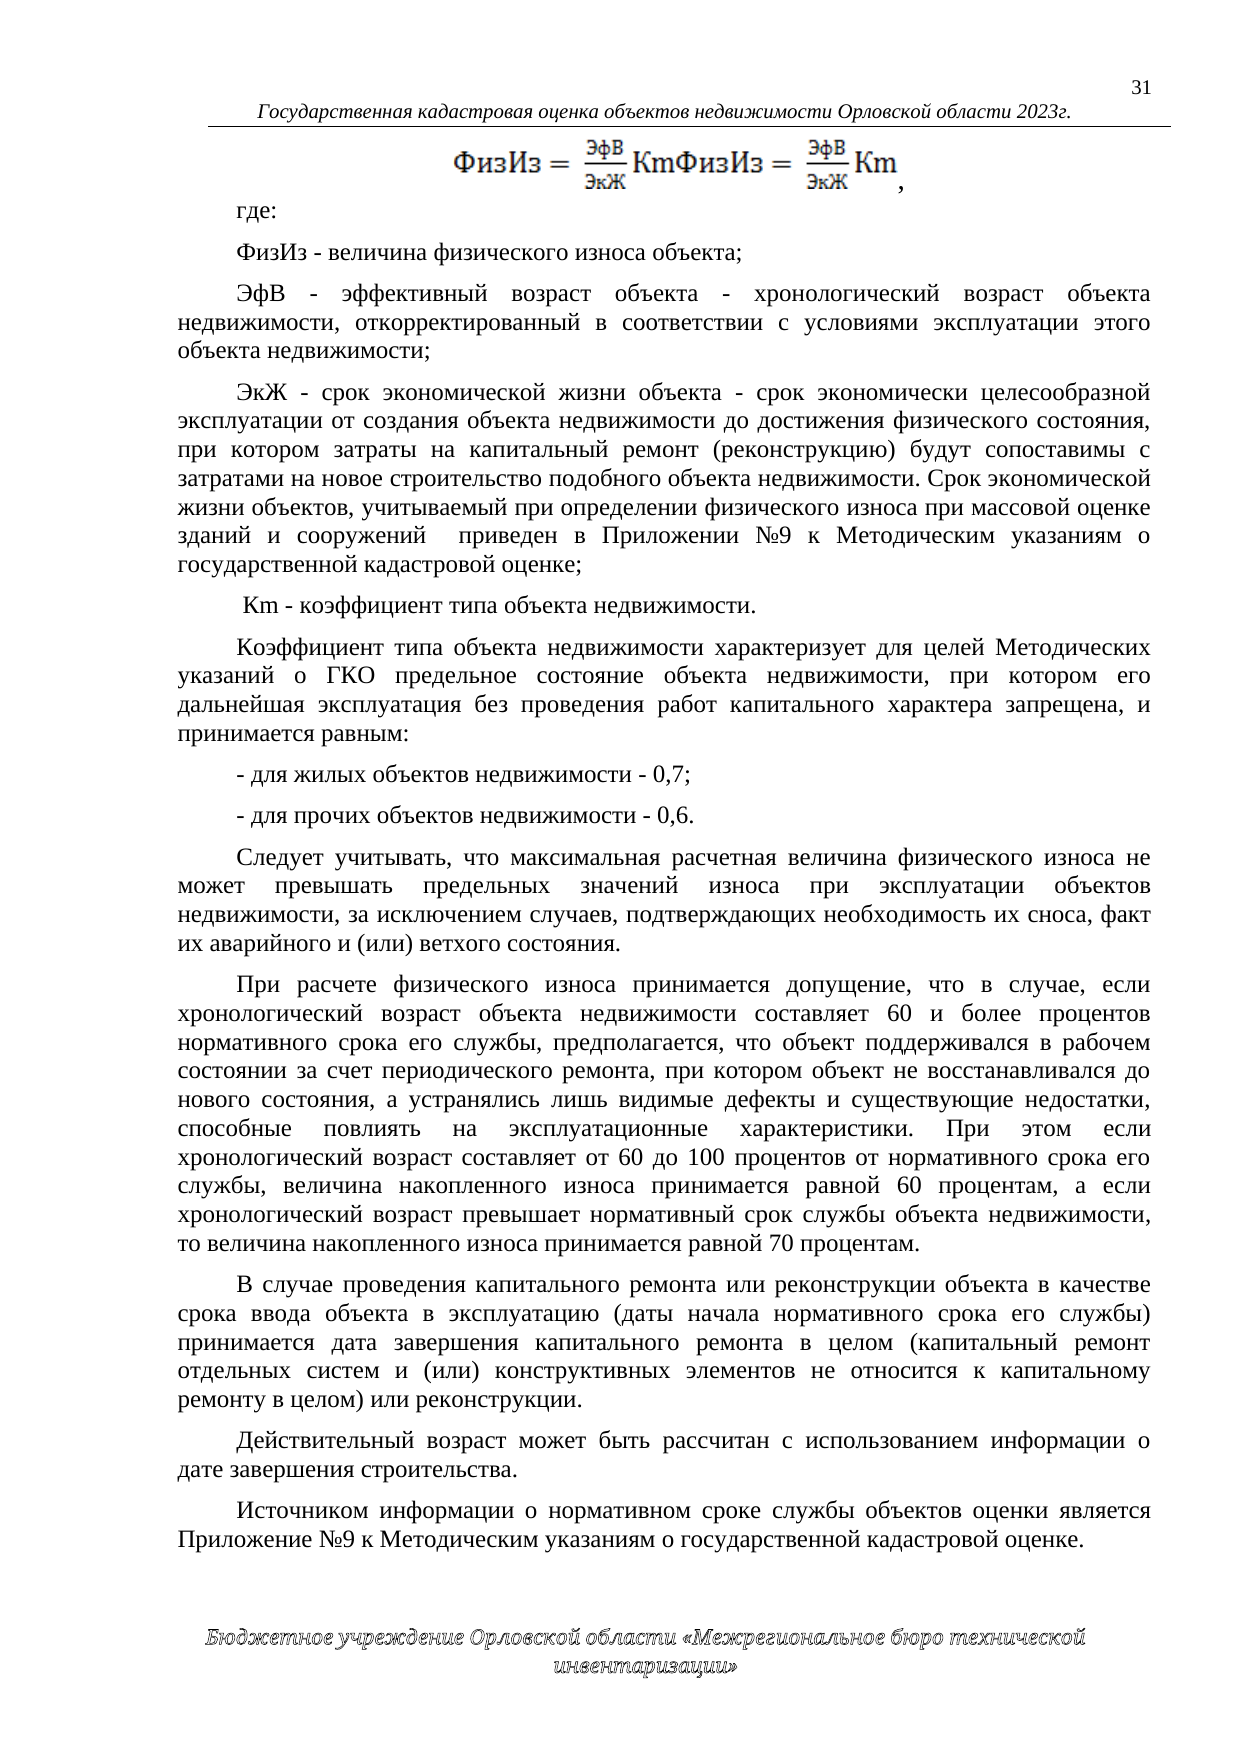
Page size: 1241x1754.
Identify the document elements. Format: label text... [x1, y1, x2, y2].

text , [177, 137, 1152, 195]
text ФизИз - величина физического износа объекта; [177, 237, 1152, 265]
text Следует учитывать, что максимальная расчетная величина физического износа не может превышать предельных значений износа при эксплуатации объектов недвижимости, за исключением случаев, подтверждающих необходимость их сноса, факт их аварийного и (или) ветхого состояния. [177, 842, 1152, 957]
text - для прочих объектов недвижимости - 0,6. [177, 800, 1152, 829]
text - для жилых объектов недвижимости - 0,7; [177, 759, 1152, 788]
picture [453, 137, 898, 189]
text где: [177, 195, 1152, 224]
text Коэффициент типа объекта недвижимости характеризует для целей Методических указаний о ГКО предельное состояние объекта недвижимости, при котором его дальнейшая эксплуатация без проведения работ капитального характера запрещена, и принимается равным: [177, 632, 1152, 747]
text Кm - коэффициент типа объекта недвижимости. [177, 590, 1152, 619]
text ЭкЖ - срок экономической жизни объекта - срок экономически целесообразной эксплуатации от создания объекта недвижимости до достижения физического состояния, при котором затраты на капитальный ремонт (реконструкцию) будут сопоставимы с затратами на новое строительство подобного объекта недвижимости. Срок экономической жизни объектов, учитываемый при определении физического износа при массовой оценке зданий и сооружений приведен в Приложении №9 к Методическим указаниям о государственной кадастровой оценке; [177, 377, 1152, 578]
text В случае проведения капитального ремонта или реконструкции объекта в качестве срока ввода объекта в эксплуатацию (даты начала нормативного срока его службы) принимается дата завершения капитального ремонта в целом (капитальный ремонт отдельных систем и (или) конструктивных элементов не относится к капитальному ремонту в целом) или реконструкции. [177, 1269, 1152, 1413]
text При расчете физического износа принимается допущение, что в случае, если хронологический возраст объекта недвижимости составляет 60 и более процентов нормативного срока его службы, предполагается, что объект поддерживался в рабочем состоянии за счет периодического ремонта, при котором объект не восстанавливался до нового состояния, а устранялись лишь видимые дефекты и существующие недостатки, способные повлиять на эксплуатационные характеристики. При этом если хронологический возраст составляет от 60 до 100 процентов от нормативного срока его службы, величина накопленного износа принимается равной 60 процентам, а если хронологический возраст превышает нормативный срок службы объекта недвижимости, то величина накопленного износа принимается равной 70 процентам. [177, 969, 1152, 1257]
text Действительный возраст может быть рассчитан с использованием информации о дате завершения строительства. [177, 1425, 1152, 1483]
text ЭфВ - эффективный возраст объекта - хронологический возраст объекта недвижимости, откорректированный в соответствии с условиями эксплуатации этого объекта недвижимости; [177, 278, 1152, 364]
text Источником информации о нормативном сроке службы объектов оценки является Приложение №9 к Методическим указаниям о государственной кадастровой оценке. [177, 1495, 1152, 1553]
